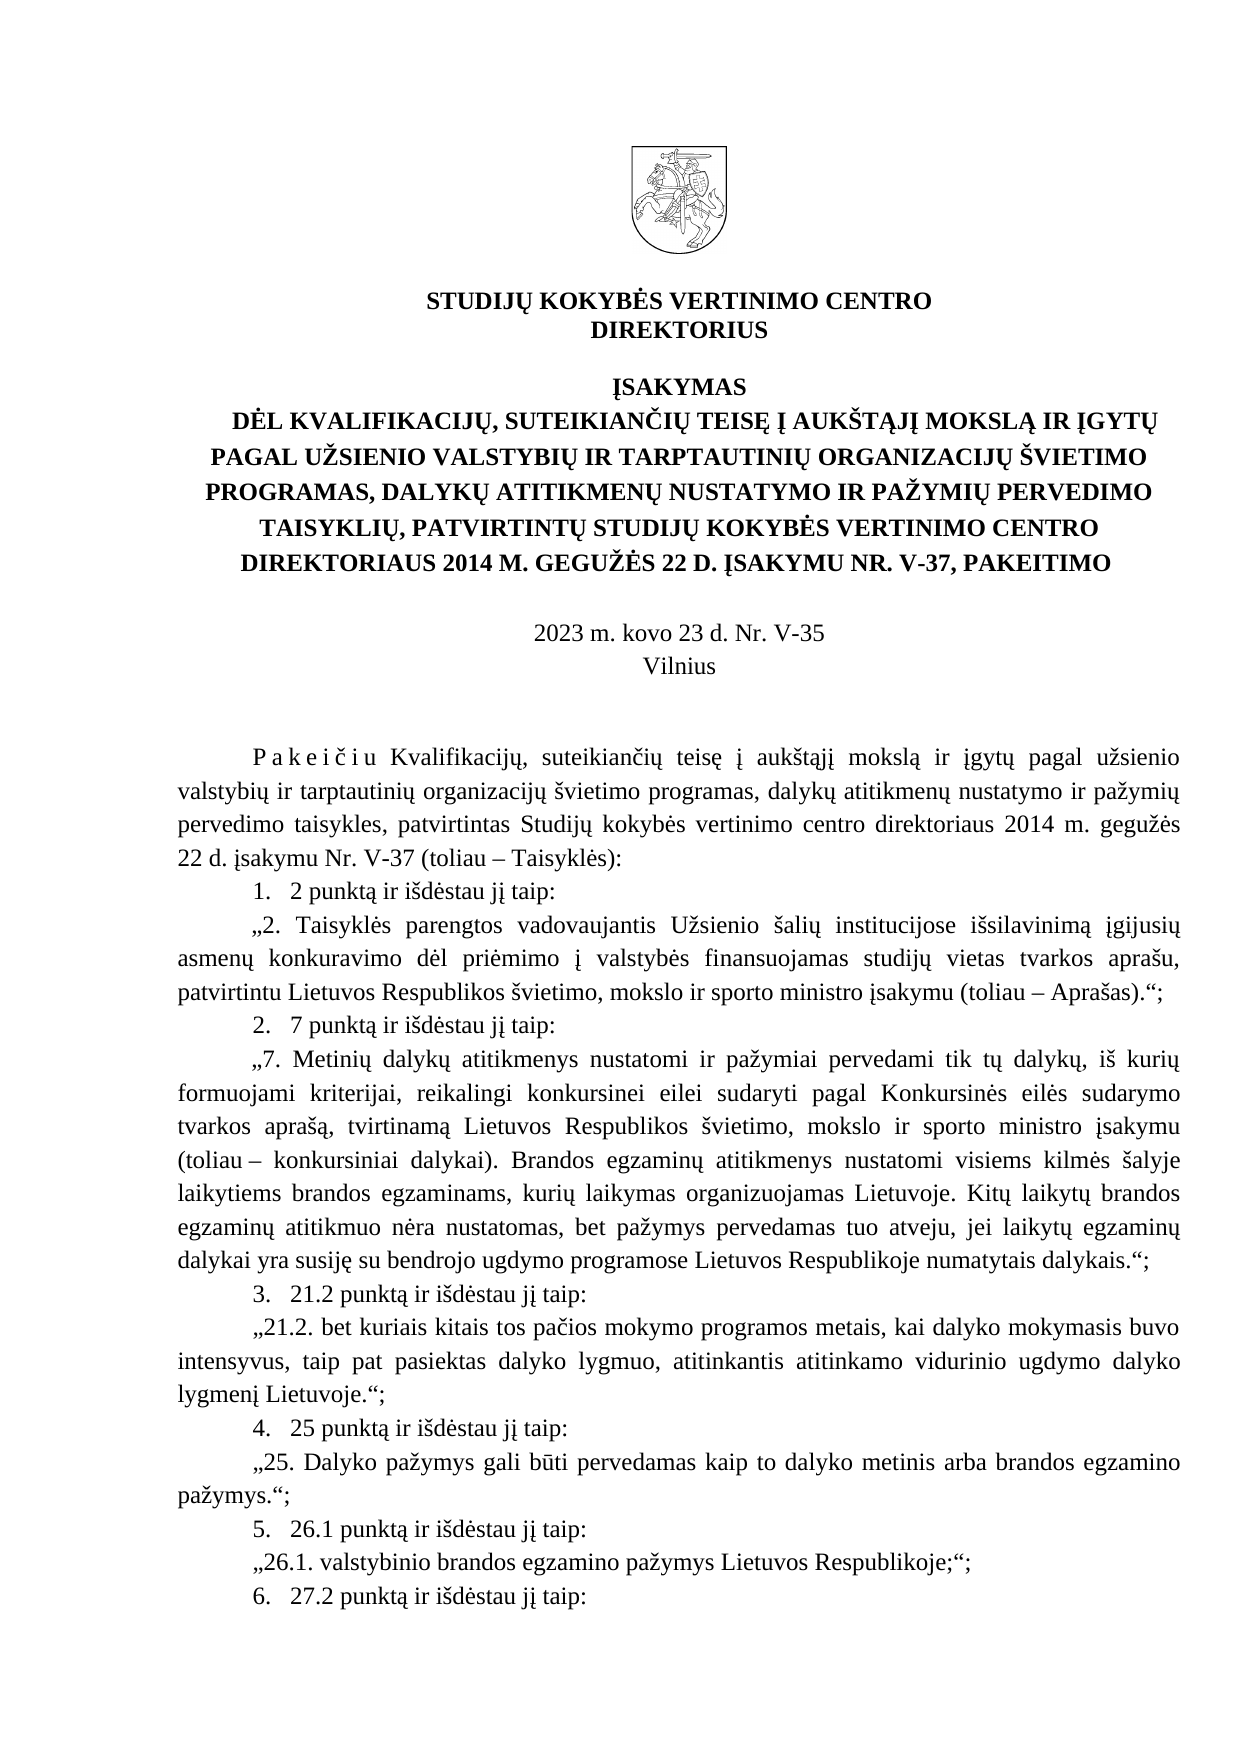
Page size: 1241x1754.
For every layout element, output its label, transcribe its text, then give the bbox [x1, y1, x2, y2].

text 2. 7 punktą ir išdėstau jį taip: [252, 1011, 1181, 1039]
text „25. Dalyko pažymys gali būti pervedamas kaip to dalyko metinis arba brandos egzamino pažymys.“; [177, 1447, 1181, 1509]
text „2. Taisyklės parengtos vadovaujantis Užsienio šalių institucijose išsilavinimą įgijusių asmenų konkuravimo dėl priėmimo į valstybės finansuojamas studijų vietas tvarkos aprašu, patvirtintu Lietuvos Respublikos švietimo, mokslo ir sporto ministro įsakymu (toliau – Aprašas).“; [177, 910, 1181, 1006]
text 4. 25 punktą ir išdėstau jį taip: [252, 1413, 1181, 1442]
text ĮSAKYMAS [177, 372, 1181, 401]
text „21.2. bet kuriais kitais tos pačios mokymo programos metais, kai dalyko mokymasis buvo intensyvus, taip pat pasiektas dalyko lygmuo, atitinkantis atitinkamo vidurinio ugdymo dalyko lygmenį Lietuvoje.“; [177, 1312, 1181, 1408]
text Vilnius [177, 651, 1181, 680]
text DIREKTORIUS [177, 315, 1181, 344]
text „26.1. valstybinio brandos egzamino pažymys Lietuvos Respublikoje;“; [252, 1547, 1181, 1576]
text 6. 27.2 punktą ir išdėstau jį taip: [252, 1581, 1181, 1609]
text STUDIJŲ KOKYBĖS VERTINIMO CENTRO [177, 286, 1181, 315]
text 1. 2 punktą ir išdėstau jį taip: [252, 876, 1181, 905]
text 3. 21.2 punktą ir išdėstau jį taip: [252, 1279, 1181, 1308]
text 5. 26.1 punktą ir išdėstau jį taip: [252, 1514, 1181, 1542]
text Pakeičiu Kvalifikacijų, suteikiančių teisę į aukštąjį mokslą ir įgytų pagal užsienio valstybių ir tarptautinių organizacijų švietimo programas, dalykų atitikmenų nustatymo ir pažymių pervedimo taisykles, patvirtintas Studijų kokybės vertinimo centro direktoriaus 2014 m. gegužės 22 d. įsakymu Nr. V-37 (toliau – Taisyklės): [177, 742, 1181, 872]
text DĖL KVALIFIKACIJŲ, SUTEIKIANČIŲ TEISĘ Į AUKŠTĄJĮ MOKSLĄ IR ĮGYTŲ PAGAL UŽSIENIO VALSTYBIŲ IR TARPTAUTINIŲ ORGANIZACIJŲ ŠVIETIMO PROGRAMAS, DALYKŲ ATITIKMENŲ NUSTATYMO IR PAŽYMIŲ PERVEDIMO TAISYKLIŲ, PATVIRTINTŲ STUDIJŲ KOKYBĖS VERTINIMO CENTRO DIREKTORIAUS 2014 M. GEGUŽĖS 22 D. ĮSAKYMU NR. V-37, PAKEITIMO [177, 406, 1181, 577]
text „7. Metinių dalykų atitikmenys nustatomi ir pažymiai pervedami tik tų dalykų, iš kurių formuojami kriterijai, reikalingi konkursinei eilei sudaryti pagal Konkursinės eilės sudarymo tvarkos aprašą, tvirtinamą Lietuvos Respublikos švietimo, mokslo ir sporto ministro įsakymu (toliau – konkursiniai dalykai). Brandos egzaminų atitikmenys nustatomi visiems kilmės šalyje laikytiems brandos egzaminams, kurių laikymas organizuojamas Lietuvoje. Kitų laikytų brandos egzaminų atitikmuo nėra nustatomas, bet pažymys pervedamas tuo atveju, jei laikytų egzaminų dalykai yra susiję su bendrojo ugdymo programose Lietuvos Respublikoje numatytais dalykais.“; [177, 1044, 1181, 1274]
text 2023 m. kovo 23 d. Nr. V-35 [177, 618, 1181, 646]
